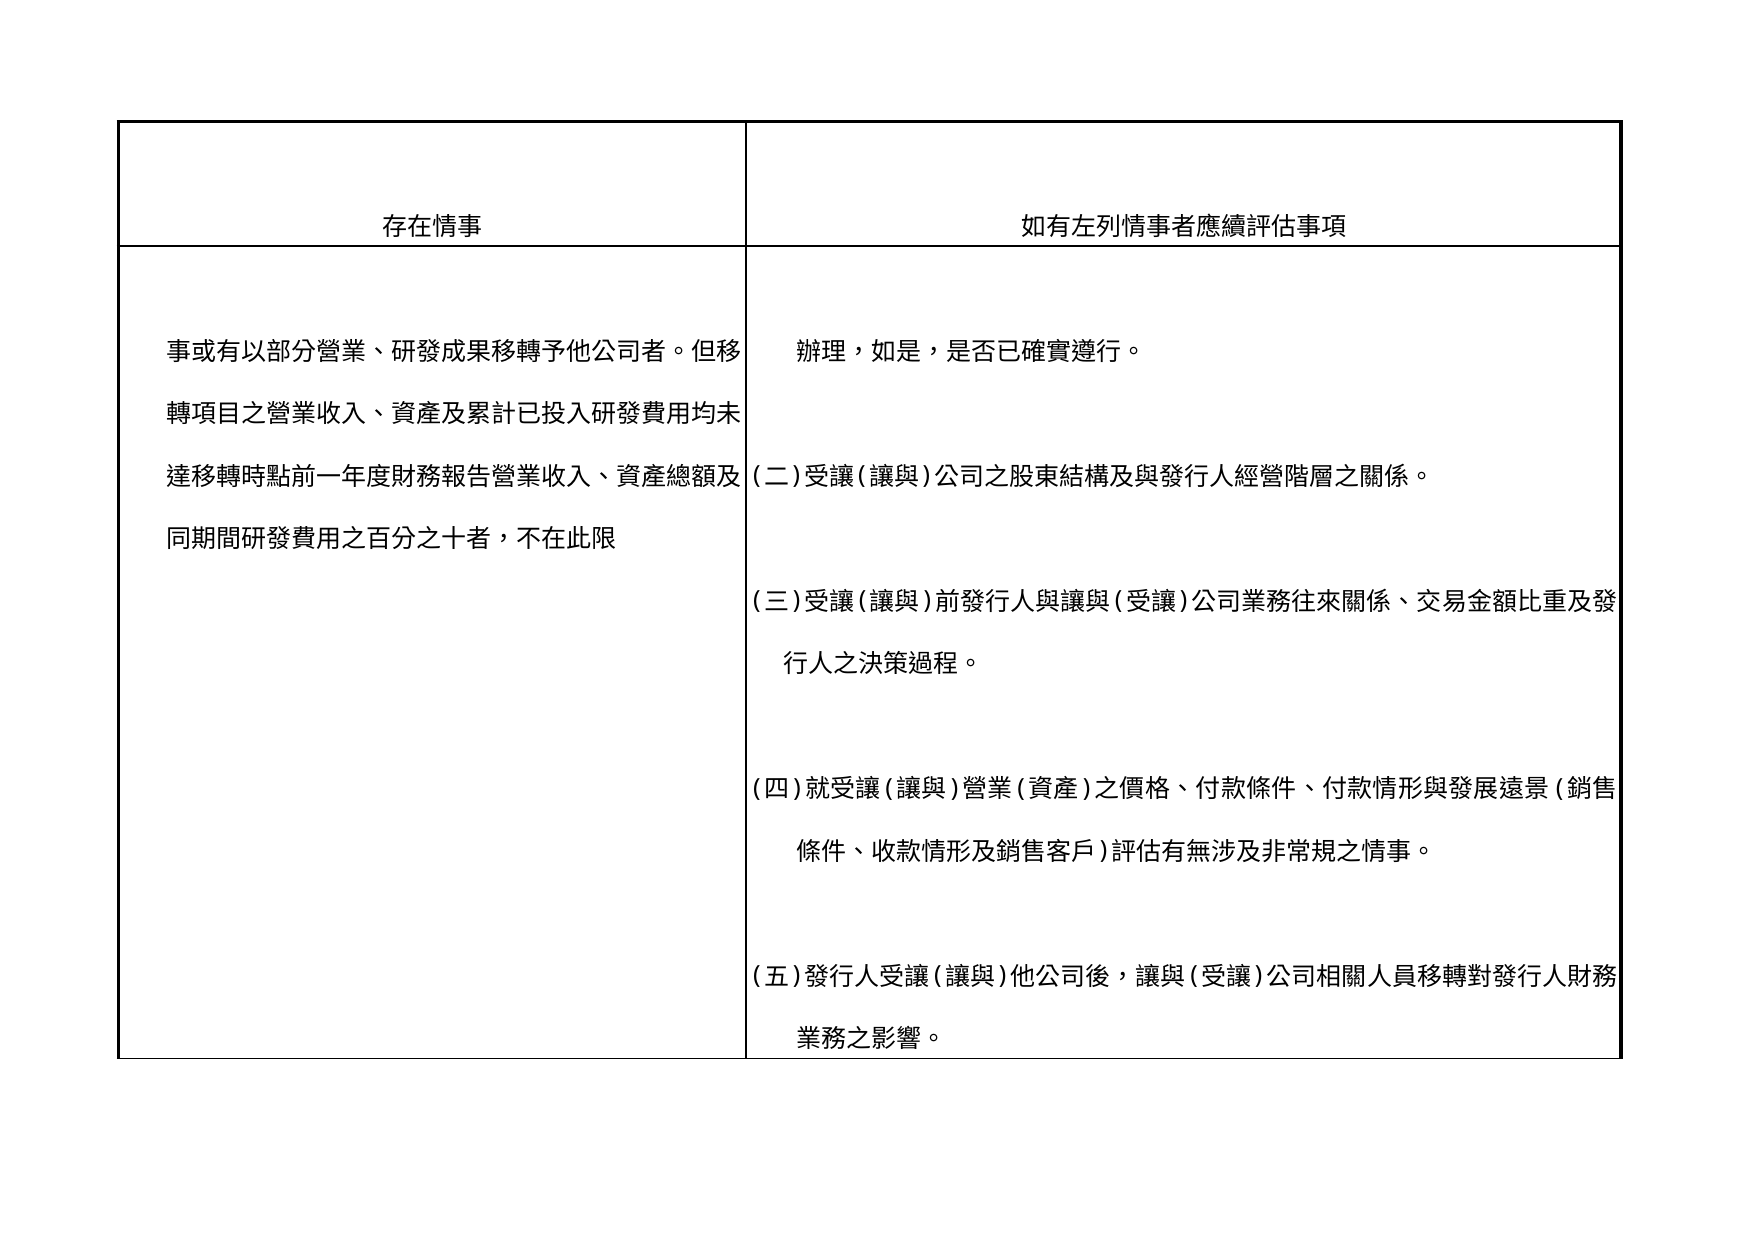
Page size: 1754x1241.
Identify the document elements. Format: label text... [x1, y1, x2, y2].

table_cell 事或有以部分營業、研發成果移轉予他公司者。但移轉項目之營業收入、資產及累計已投入研發費用均未達移轉時點前一年度財務報告營業收入、資產總額及同期間研發費用之百分之十者，不在此限 [120, 247, 745, 1058]
table_header 如有左列情事者應續評估事項 [747, 123, 1619, 245]
table_header 存在情事 [120, 123, 745, 245]
table_cell 辦理，如是，是否已確實遵行。 (二)受讓(讓與)公司之股東結構及與發行人經營階層之關係。 (三)受讓(讓與)前發行人與讓與(受讓)公司業務往來關係、交易金額比重及發行人之決策過程。 (四)就受讓(讓與)營業(資產)之價格、付款條件、付款情形與發展遠景(銷售條件、收款情形及銷售客戶)評估有無涉及非常規之情事。 (五)發行人受讓(讓與)他公司後，讓與(受讓)公司相關人員移轉對發行人財務業務之影響。 [747, 247, 1619, 1058]
